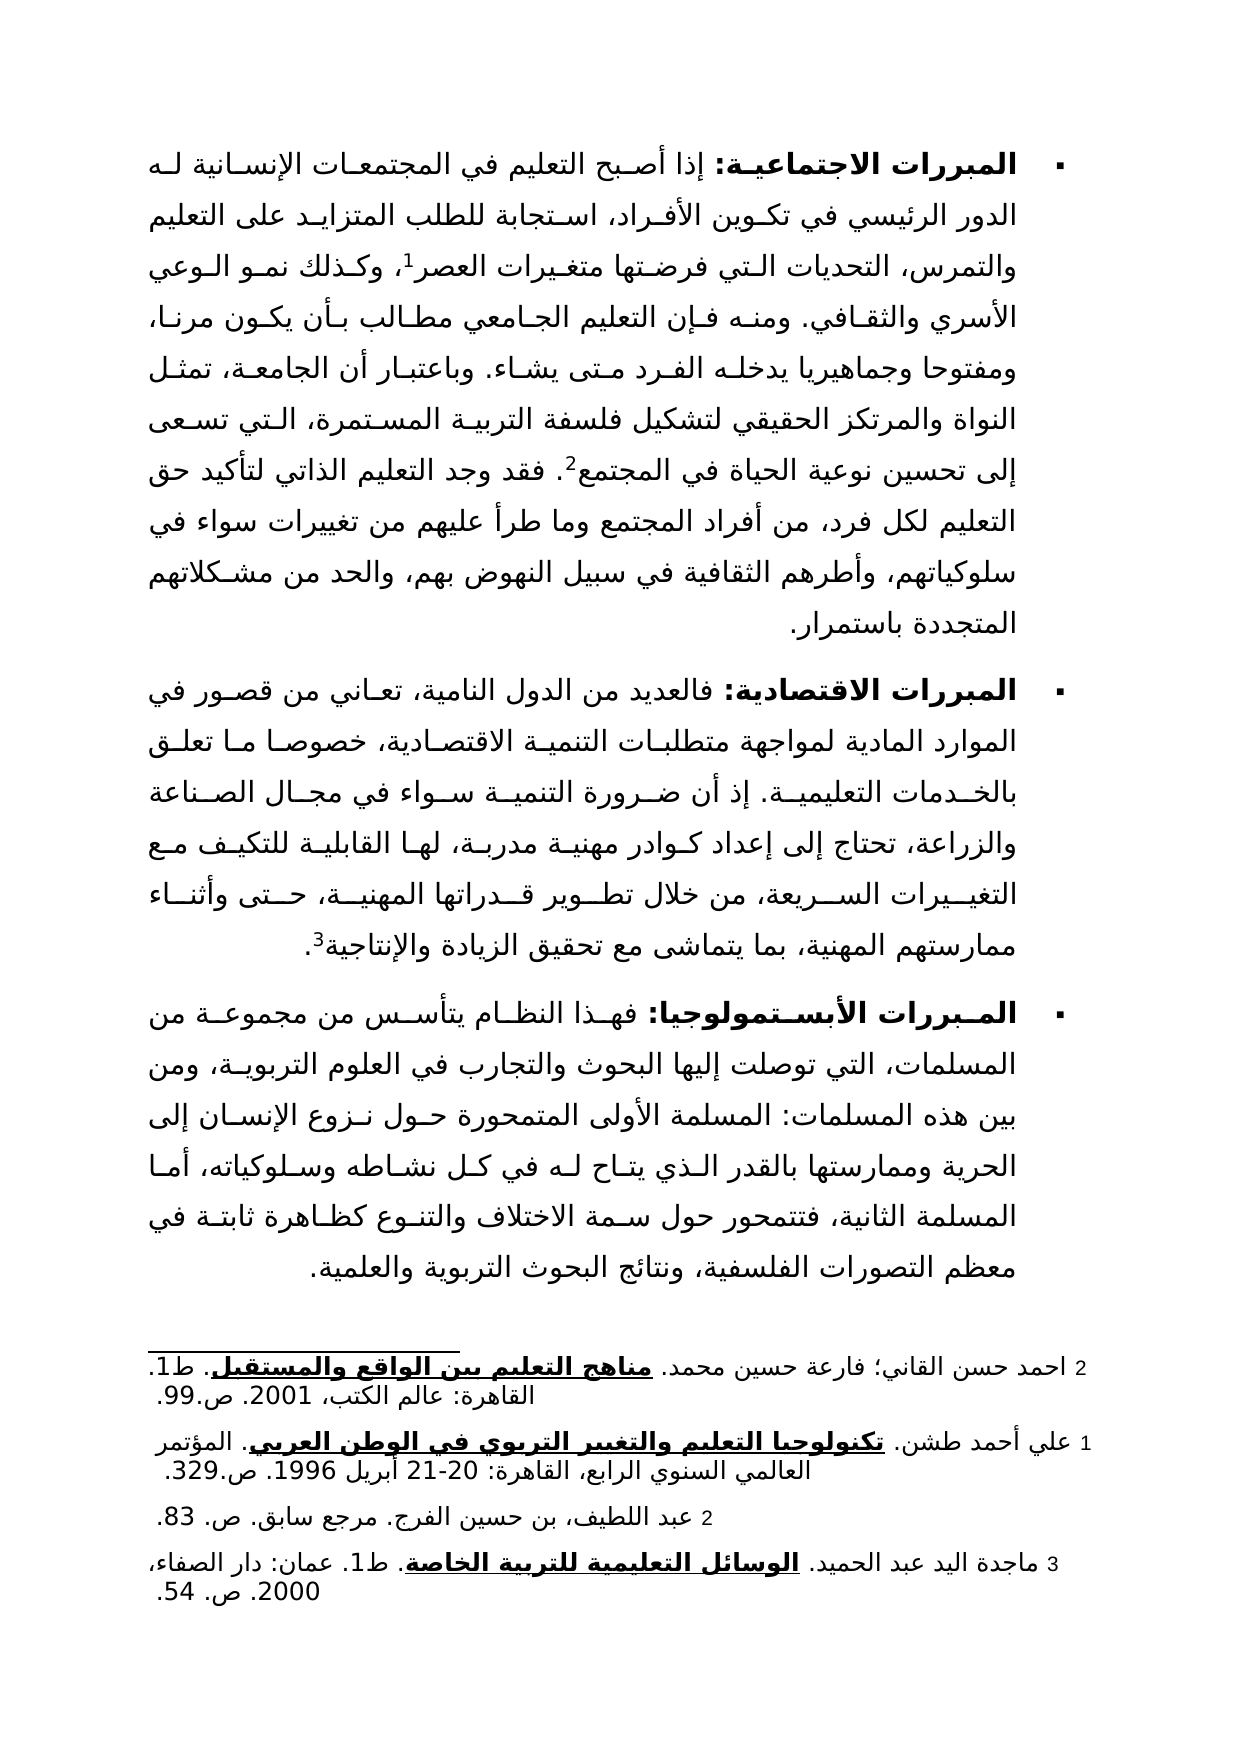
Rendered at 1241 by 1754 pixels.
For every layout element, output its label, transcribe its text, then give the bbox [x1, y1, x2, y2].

list المبررات الاقتصادية: فالعديد من الدول النامية، تعاني من قصور في الموارد المادية لمواجهة متطلبات التنمية الاقتصادية، خصوصا ما تعلق بالخدمات التعليمية. إذ أن ضرورة التنمية سواء في مجال الصناعة والزراعة، تحتاج إلى إعداد كوادر مهنية مدربة، لها القابلية للتكيف مع التغييرات السريعة، من خلال تطوير قدراتها المهنية، حتى وأثناء ممارستهم المهنية، بما يتماشى مع تحقيق الزيادة والإنتاجية. [148, 674, 1055, 962]
list ماجدة اليد عبد الحميد. الوسائل التعليمية للتربية الخاصة. ط1. عمان: دار الصفاء، 2000. ص. 54. [148, 1548, 1092, 1606]
list عبد اللطيف، بن حسين الفرج. مرجع سابق. ص. 83. [148, 1502, 1092, 1531]
list المبررات الاجتماعية: إذا أصبح التعليم في المجتمعات الإنسانية له الدور الرئيسي في تكوين الأفراد، استجابة للطلب المتزايد على التعليم والتمرس، التحديات التي فرضتها متغيرات العصر، وكذلك نمو الوعي الأسري والثقافي. ومنه فإن التعليم الجامعي مطالب بأن يكون مرنا، ومفتوحا وجماهيريا يدخله الفرد متى يشاء. وباعتبار أن الجامعة، تمثل النواة والمرتكز الحقيقي لتشكيل فلسفة التربية المستمرة، التي تسعى إلى تحسين نوعية الحياة في المجتمع. فقد وجد التعليم الذاتي لتأكيد حق التعليم لكل فرد، من أفراد المجتمع وما طرأ عليهم من تغييرات سواء في سلوكياتهم، وأطرهم الثقافية في سبيل النهوض بهم، والحد من مشكلاتهم المتجددة باستمرار. [148, 148, 1055, 640]
list المبررات الأبستمولوجيا: فهذا النظام يتأسس من مجموعة من المسلمات، التي توصلت إليها البحوث والتجارب في العلوم التربوية، ومن بين هذه المسلمات: المسلمة الأولى المتمحورة حول نزوع الإنسان إلى الحرية وممارستها بالقدر الذي يتاح له في كل نشاطه وسلوكياته، أما المسلمة الثانية، فتتمحور حول سمة الاختلاف والتنوع كظاهرة ثابتة في معظم التصورات الفلسفية، ونتائج البحوث التربوية والعلمية. [148, 996, 1055, 1285]
list علي أحمد طشن. تكنولوجيا التعليم والتغيير التربوي في الوطن العربي. المؤتمر العالمي السنوي الرابع، القاهرة: 20-21 أبريل 1996. ص.329. [148, 1427, 1092, 1485]
list احمد حسن القاني؛ فارعة حسين محمد. مناهج التعليم بين الواقع والمستقبل. ط1. القاهرة: عالم الكتب، 2001. ص.99. [148, 1352, 1092, 1410]
